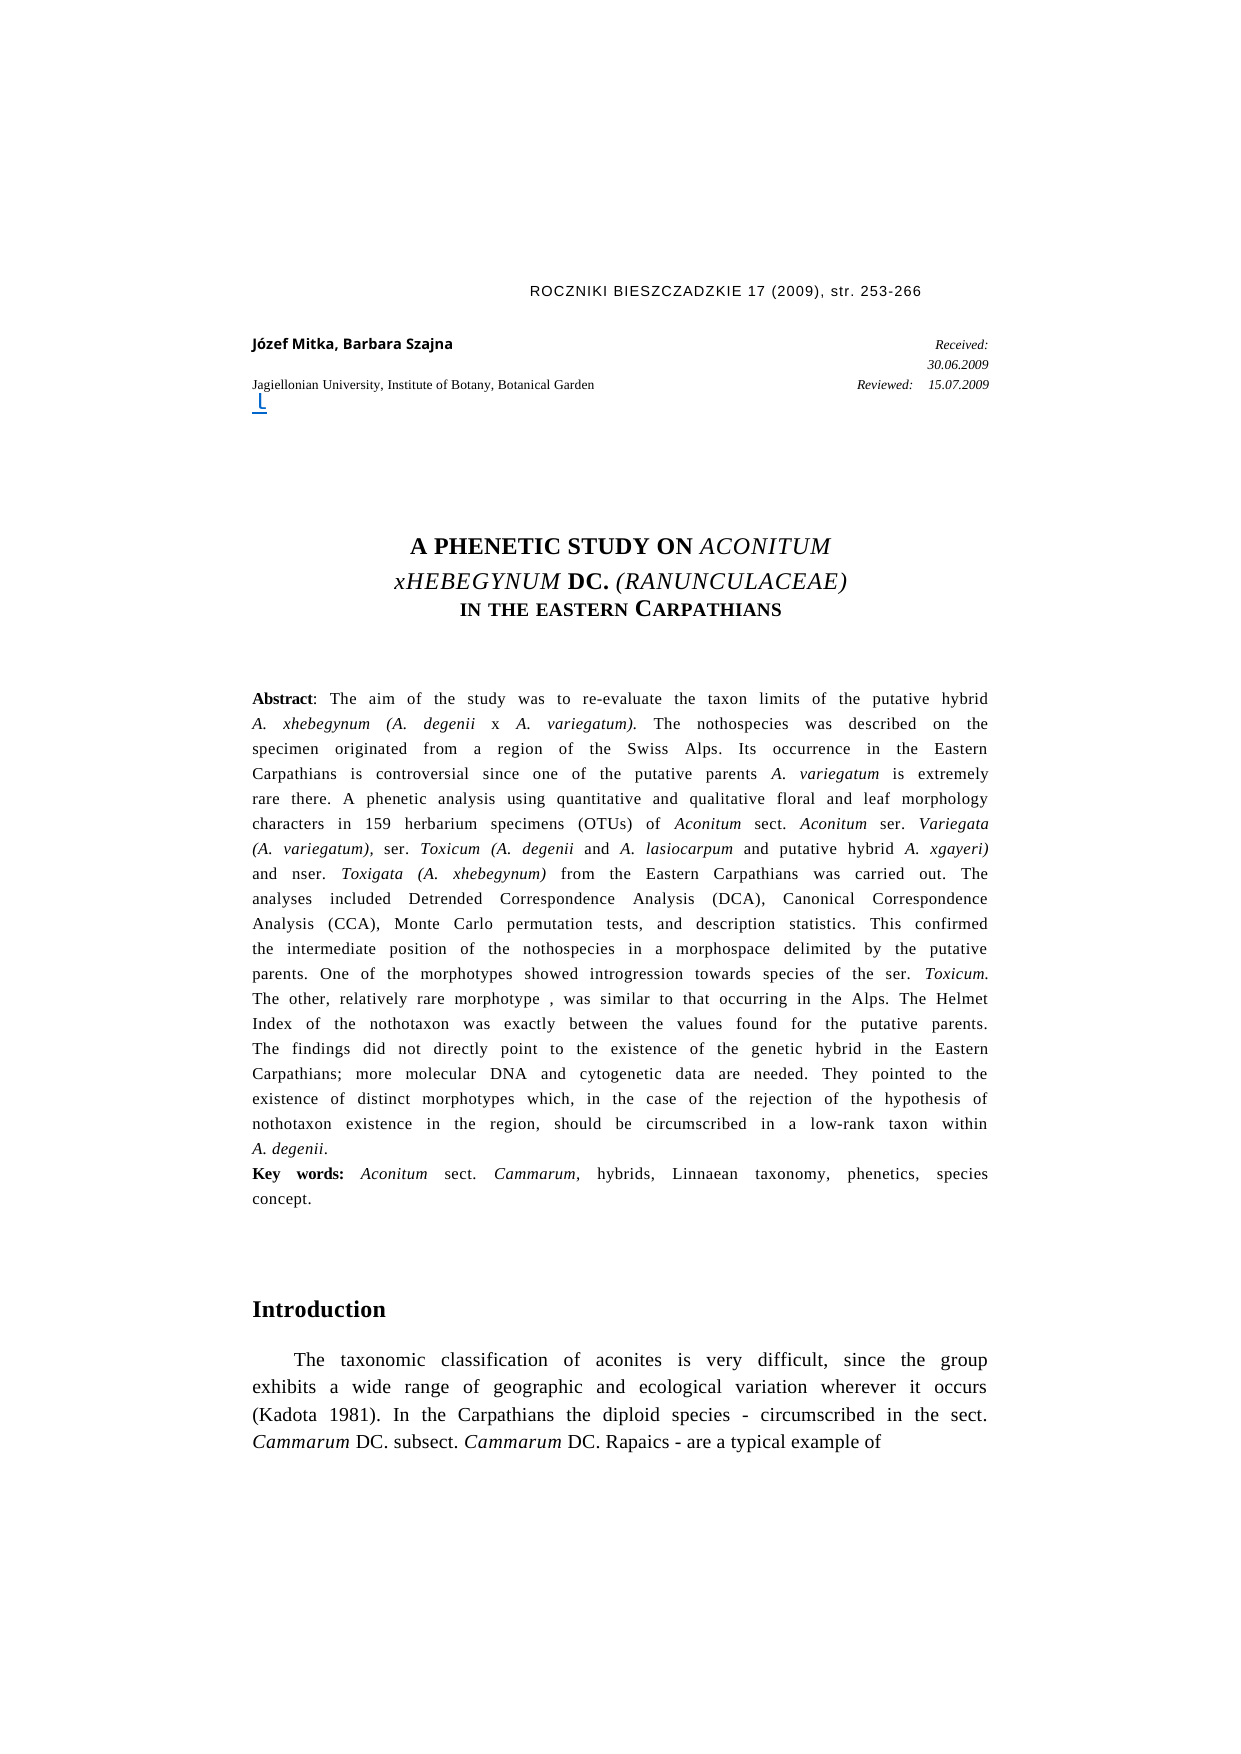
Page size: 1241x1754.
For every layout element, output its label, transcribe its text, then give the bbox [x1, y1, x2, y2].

subtitle Introduction [252, 1299, 991, 1323]
text Jagiellonian University, Institute of Botany, Botanical Garden Reviewed: 15.07.2009 [252, 374, 991, 394]
text Abstract: The aim of the study was to re-evaluate the taxon limits of the putative hybrid A. xhebegynum (A. degenii x A. variegatum). The nothospecies was described on the specimen originated from a region of the Swiss Alps. Its occurrence in the Eastern Carpathians is controversial since one of the putative parents A. variegatum is extremely rare there. A phenetic analysis using quantitative and qualitative floral and leaf morphology characters in 159 herbarium specimens (OTUs) of Aconitum sect. Aconitum ser. Variegata (A. variegatum), ser. Toxicum (A. degenii and A. lasiocarpum and putative hybrid A. xgayeri) and nser. Toxigata (A. xhebegynum) from the Eastern Carpathians was carried out. The analyses included Detrended Correspondence Analysis (DCA), Canonical Correspondence Analysis (CCA), Monte Carlo permutation tests, and description statistics. This confirmed the intermediate position of the nothospecies in a morphospace delimited by the putative parents. One of the morphotypes showed introgression towards species of the ser. Toxicum. The other, relatively rare morphotype , was similar to that occurring in the Alps. The Helmet Index of the nothotaxon was exactly between the values found for the putative parents. The findings did not directly point to the existence of the genetic hybrid in the Eastern Carpathians; more molecular DNA and cytogenetic data are needed. They pointed to the existence of distinct morphotypes which, in the case of the rejection of the hypothesis of nothotaxon existence in the region, should be circumscribed in a low-rank taxon within A. degenii. [252, 685, 989, 1160]
text The taxonomic classification of aconites is very difficult, since the group exhibits a wide range of geographic and ecological variation wherever it occurs (Kadota 1981). In the Carpathians the diploid species - circumscribed in the sect. Cammarum DC. subsect. Cammarum DC. Rapaics - are a typical example of [252, 1344, 989, 1454]
text A PHENETIC STUDY ON ACONITUM xHEBEGYNUM DC. (RANUNCULACEAE) [250, 527, 991, 597]
text Kopernika 27, 31-501 Kraków, Poland j.mitka@uj.edu.pl [252, 394, 506, 420]
text ROCZNIKI BIESZCZADZKIE 17 (2009), str. 253-266 [529, 285, 921, 299]
text in the eastern Carpathians [250, 597, 991, 621]
text Key words: Aconitum sect. Cammarum, hybrids, Linnaean taxonomy, phenetics, species concept. [252, 1160, 989, 1210]
text Józef Mitka, Barbara Szajna Received: 30.06.2009 [252, 334, 991, 374]
